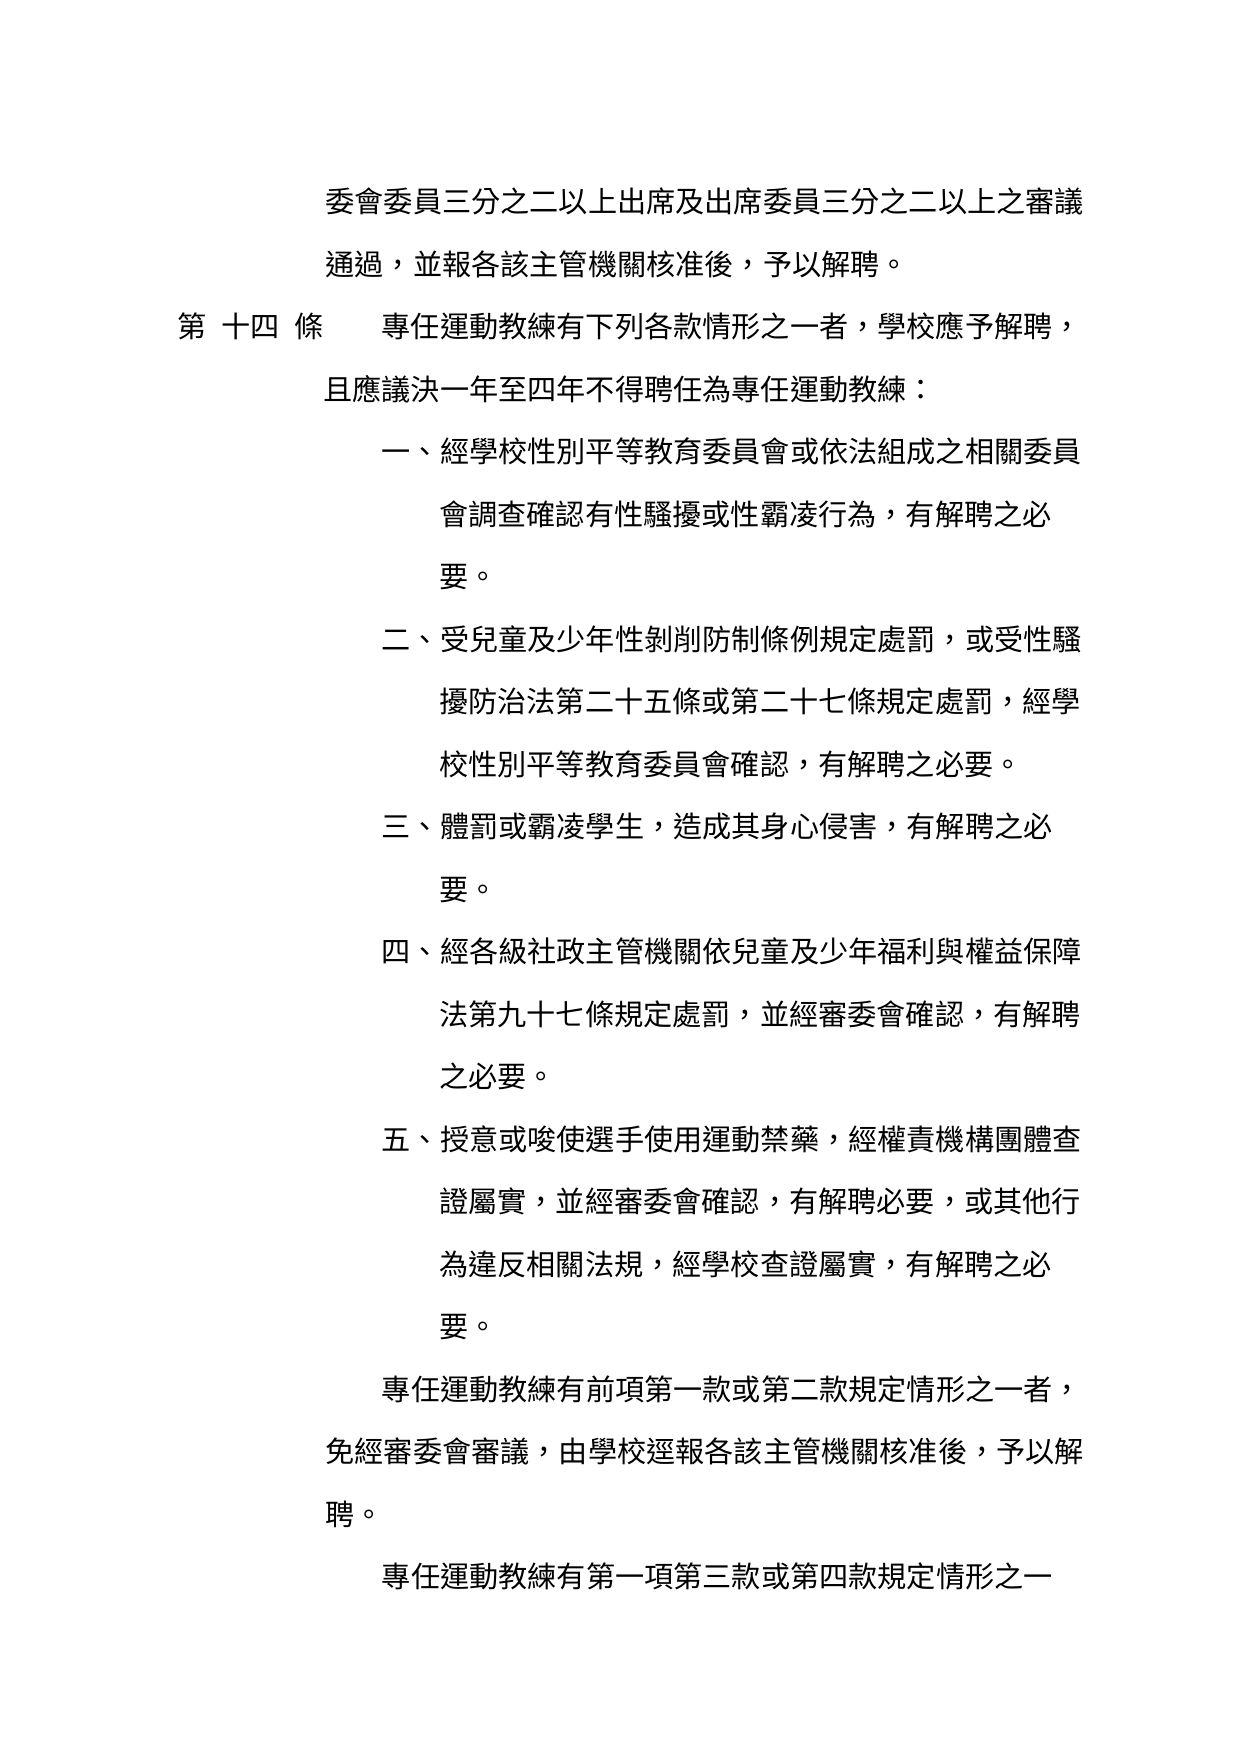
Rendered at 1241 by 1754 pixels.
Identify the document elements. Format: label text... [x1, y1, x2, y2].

text 三、體罰或霸凌學生，造成其身心侵害，有解聘之必要。 [381, 783, 1092, 908]
text 專任運動教練有第一項第三款或第四款規定情形之一 [325, 1533, 1092, 1596]
text 專任運動教練有前項第一款或第二款規定情形之一者，免經審委會審議，由學校逕報各該主管機關核准後，予以解聘。 [325, 1346, 1092, 1533]
text 一、經學校性別平等教育委員會或依法組成之相關委員會調查確認有性騷擾或性霸凌行為，有解聘之必要。 [381, 408, 1092, 596]
text 委會委員三分之二以上出席及出席委員三分之二以上之審議通過，並報各該主管機關核准後，予以解聘。 [325, 158, 1092, 283]
text 第 十四 條 專任運動教練有下列各款情形之一者，學校應予解聘，且應議決一年至四年不得聘任為專任運動教練： [177, 283, 1092, 408]
text 五、授意或唆使選手使用運動禁藥，經權責機構團體查證屬實，並經審委會確認，有解聘必要，或其他行為違反相關法規，經學校查證屬實，有解聘之必要。 [381, 1096, 1092, 1346]
text 二、受兒童及少年性剝削防制條例規定處罰，或受性騷擾防治法第二十五條或第二十七條規定處罰，經學校性別平等教育委員會確認，有解聘之必要。 [381, 596, 1092, 783]
text 四、經各級社政主管機關依兒童及少年福利與權益保障法第九十七條規定處罰，並經審委會確認，有解聘之必要。 [381, 908, 1092, 1096]
